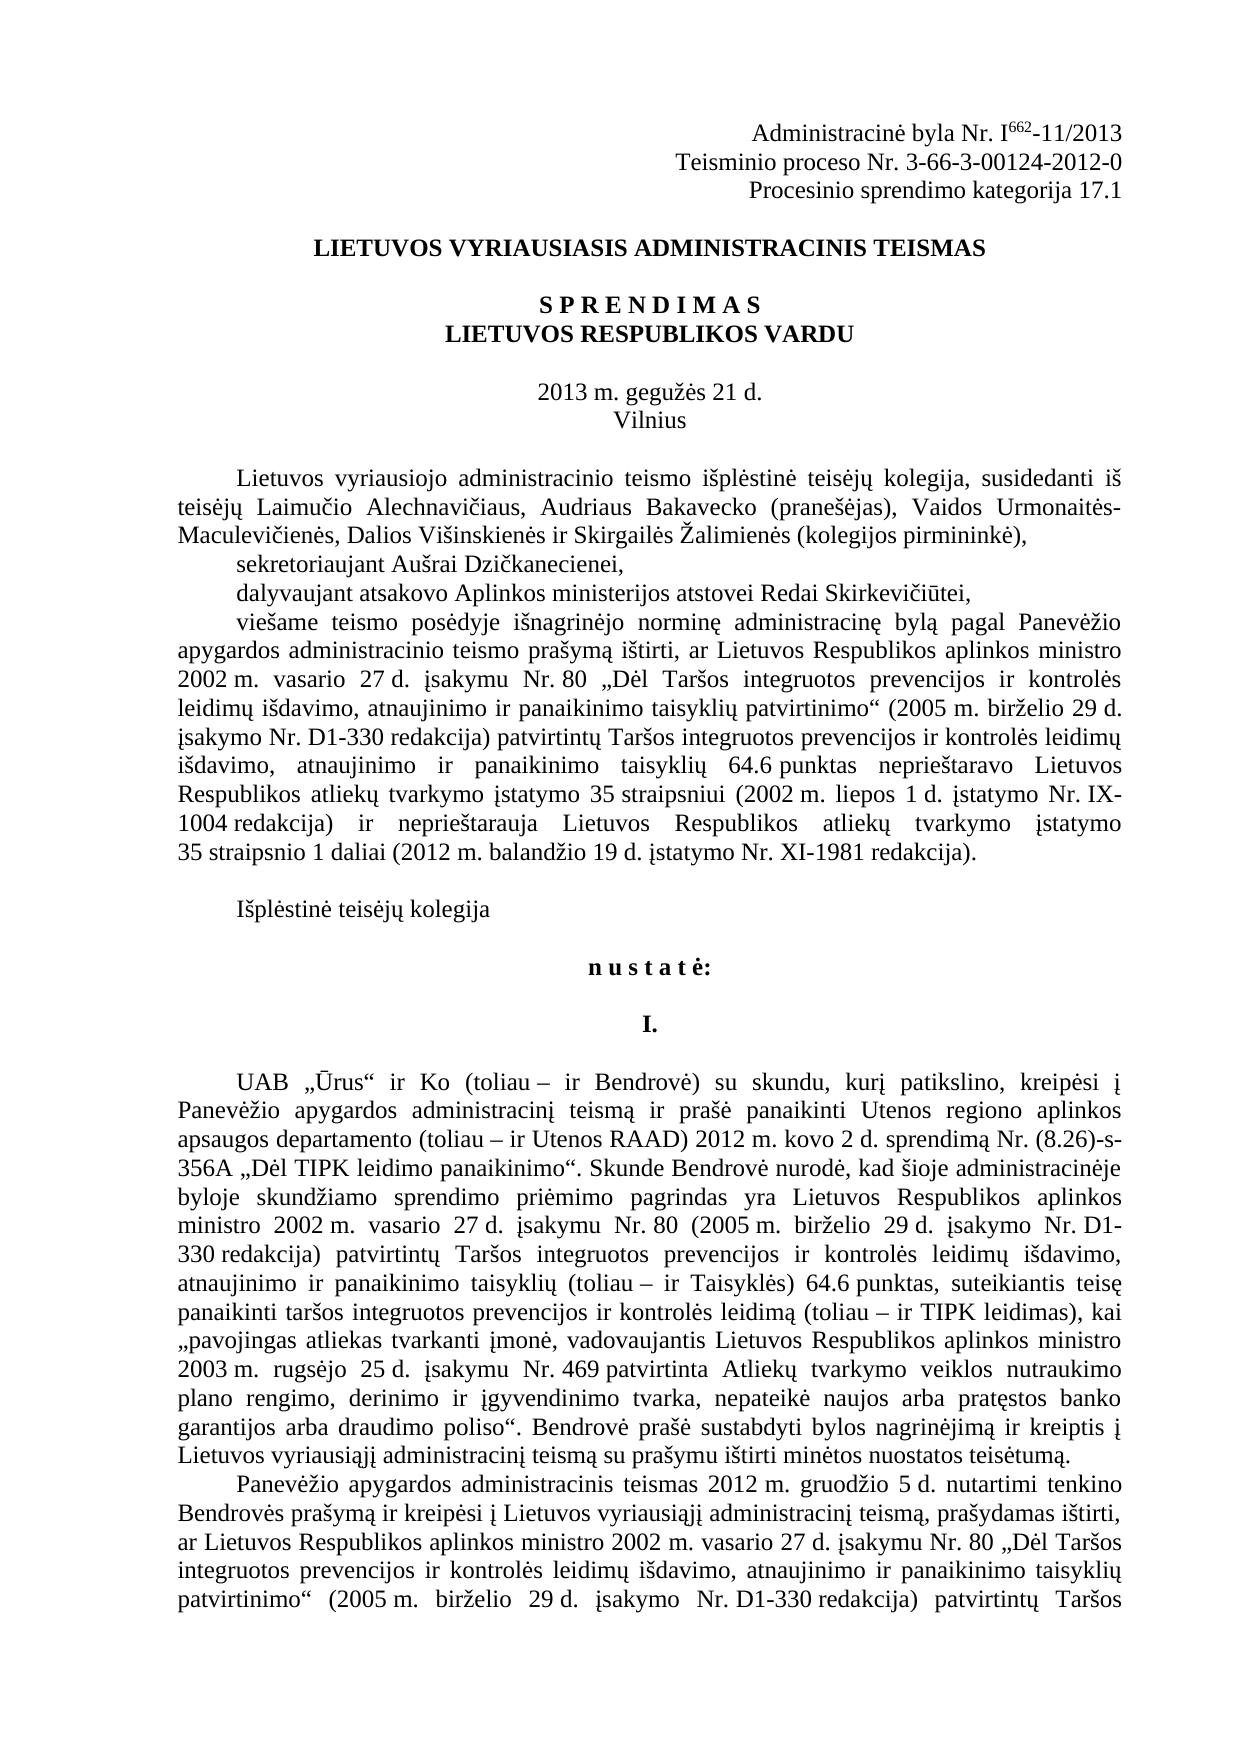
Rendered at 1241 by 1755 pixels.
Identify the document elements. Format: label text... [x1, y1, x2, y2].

text I. [177, 1009, 1122, 1038]
text Teisminio proceso Nr. 3-66-3-00124-2012-0 [177, 147, 1122, 176]
text Procesinio sprendimo kategorija 17.1 [177, 176, 1122, 204]
text Išplėstinė teisėjų kolegija [177, 894, 1122, 923]
text LIETUVOS VYRIAUSIASIS ADMINISTRACINIS TEISMAS [177, 233, 1122, 262]
text UAB „Ūrus“ ir Ko (toliau – ir Bendrovė) su skundu, kurį patikslino, kreipėsi į Panevėžio apygardos administracinį teismą ir prašė panaikinti Utenos regiono aplinkos apsaugos departamento (toliau – ir Utenos RAAD) 2012 m. kovo 2 d. sprendimą Nr. (8.26)-s-356A „Dėl TIPK leidimo panaikinimo“. Skunde Bendrovė nurodė, kad šioje administracinėje byloje skundžiamo sprendimo priėmimo pagrindas yra Lietuvos Respublikos aplinkos ministro 2002 m. vasario 27 d. įsakymu Nr. 80 (2005 m. birželio 29 d. įsakymo Nr. D1-330 redakcija) patvirtintų Taršos integruotos prevencijos ir kontrolės leidimų išdavimo, atnaujinimo ir panaikinimo taisyklių (toliau – ir Taisyklės) 64.6 punktas, suteikiantis teisę panaikinti taršos integruotos prevencijos ir kontrolės leidimą (toliau – ir TIPK leidimas), kai „pavojingas atliekas tvarkanti įmonė, vadovaujantis Lietuvos Respublikos aplinkos ministro 2003 m. rugsėjo 25 d. įsakymu Nr. 469 patvirtinta Atliekų tvarkymo veiklos nutraukimo plano rengimo, derinimo ir įgyvendinimo tvarka, nepateikė naujos arba pratęstos banko garantijos arba draudimo poliso“. Bendrovė prašė sustabdyti bylos nagrinėjimą ir kreiptis į Lietuvos vyriausiąjį administracinį teismą su prašymu ištirti minėtos nuostatos teisėtumą. [177, 1067, 1122, 1469]
text LIETUVOS RESPUBLIKOS VARDU [177, 319, 1122, 348]
text S P R E N D I M A S [177, 291, 1122, 319]
text Vilnius [177, 406, 1122, 434]
text viešame teismo posėdyje išnagrinėjo norminę administracinę bylą pagal Panevėžio apygardos administracinio teismo prašymą ištirti, ar Lietuvos Respublikos aplinkos ministro 2002 m. vasario 27 d. įsakymu Nr. 80 „Dėl Taršos integruotos prevencijos ir kontrolės leidimų išdavimo, atnaujinimo ir panaikinimo taisyklių patvirtinimo“ (2005 m. birželio 29 d. įsakymo Nr. D1-330 redakcija) patvirtintų Taršos integruotos prevencijos ir kontrolės leidimų išdavimo, atnaujinimo ir panaikinimo taisyklių 64.6 punktas neprieštaravo Lietuvos Respublikos atliekų tvarkymo įstatymo 35 straipsniui (2002 m. liepos 1 d. įstatymo Nr. IX-1004 redakcija) ir neprieštarauja Lietuvos Respublikos atliekų tvarkymo įstatymo 35 straipsnio 1 daliai (2012 m. balandžio 19 d. įstatymo Nr. XI-1981 redakcija). [177, 607, 1122, 866]
text 2013 m. gegužės 21 d. [177, 377, 1122, 406]
text dalyvaujant atsakovo Aplinkos ministerijos atstovei Redai Skirkevičiūtei, [177, 578, 1122, 607]
text n u s t a t ė: [177, 952, 1122, 981]
text Administracinė byla Nr. I662-11/2013 [177, 118, 1122, 147]
text Lietuvos vyriausiojo administracinio teismo išplėstinė teisėjų kolegija, susidedanti iš teisėjų Laimučio Alechnavičiaus, Audriaus Bakavecko (pranešėjas), Vaidos Urmonaitės-Maculevičienės, Dalios Višinskienės ir Skirgailės Žalimienės (kolegijos pirmininkė), [177, 463, 1122, 549]
text sekretoriaujant Aušrai Dzičkanecienei, [177, 549, 1122, 578]
text Panevėžio apygardos administracinis teismas 2012 m. gruodžio 5 d. nutartimi tenkino Bendrovės prašymą ir kreipėsi į Lietuvos vyriausiąjį administracinį teismą, prašydamas ištirti, ar Lietuvos Respublikos aplinkos ministro 2002 m. vasario 27 d. įsakymu Nr. 80 „Dėl Taršos integruotos prevencijos ir kontrolės leidimų išdavimo, atnaujinimo ir panaikinimo taisyklių patvirtinimo“ (2005 m. birželio 29 d. įsakymo Nr. D1-330 redakcija) patvirtintų Taršos [177, 1469, 1122, 1613]
